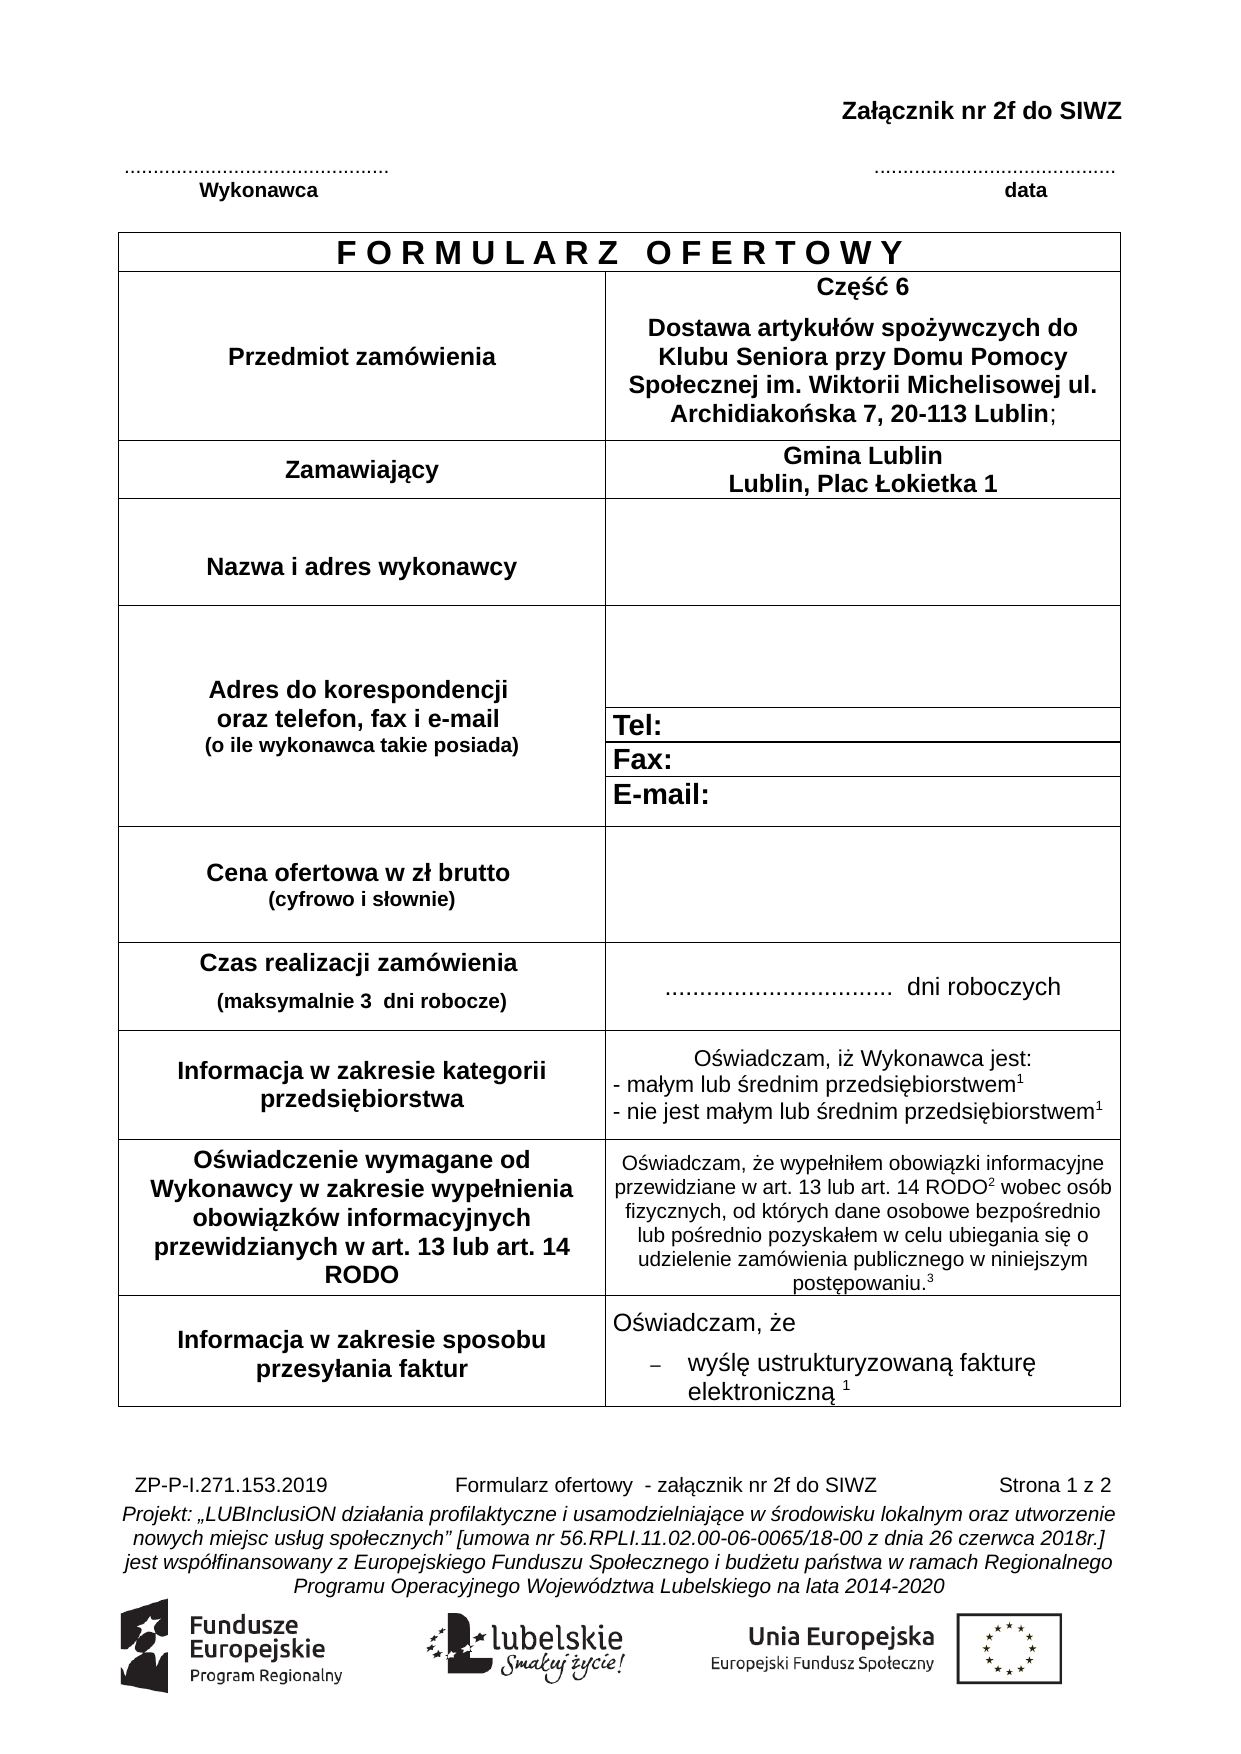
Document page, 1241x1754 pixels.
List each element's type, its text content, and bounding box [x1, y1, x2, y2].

picture [118, 1598, 1063, 1694]
table_cell [606, 499, 1120, 605]
table_cell Informacja w zakresie sposobu przesyłania faktur [119, 1296, 605, 1406]
subtitle Załącznik nr 2f do SIWZ [118, 96, 1122, 124]
table_cell Czas realizacji zamówienia (maksymalnie 3 dni robocze) [119, 943, 605, 1029]
table_cell Nazwa i adres wykonawcy [119, 499, 605, 605]
table_cell [606, 606, 1120, 707]
table_header F O R M U L A R Z O F E R T O W Y [119, 233, 1120, 271]
table_header .......................................... data [620, 125, 1122, 208]
table_cell Adres do korespondencji oraz telefon, fax i e-mail (o ile wykonawca takie posiada) [119, 606, 605, 826]
table_cell Część 6 Dostawa artykułów spożywczych do Klubu Seniora przy Domu Pomocy Społecznej im. Wiktorii Michelisowej ul. Archidiakońska 7, 20-113 Lublin; [606, 272, 1120, 439]
table_cell [606, 827, 1120, 942]
table_cell Oświadczam, że wyślę ustrukturyzowaną fakturę elektroniczną 1 nie wyślę ustrukturyzowanej faktury elektronicznej1 [606, 1296, 1120, 1406]
table_cell Oświadczenie wymagane od Wykonawcy w zakresie wypełnienia obowiązków informacyjnych przewidzianych w art. 13 lub art. 14 RODO [119, 1140, 605, 1295]
table_cell Oświadczam, że wypełniłem obowiązki informacyjne przewidziane w art. 13 lub art. 14 RODO2 wobec osób fizycznych, od których dane osobowe bezpośrednio lub pośrednio pozyskałem w celu ubiegania się o udzielenie zamówienia publicznego w niniejszym postępowaniu.3 [606, 1140, 1120, 1295]
table_cell Fax: [606, 743, 1120, 776]
table_cell Tel: [606, 708, 1120, 741]
table_cell ................................. dni roboczych [606, 943, 1120, 1029]
table_cell Zamawiający [119, 441, 605, 498]
table_cell Przedmiot zamówienia [119, 272, 605, 439]
table_cell E-mail: [606, 777, 1120, 826]
table_cell Gmina Lublin Lublin, Plac Łokietka 1 [606, 441, 1120, 498]
table_header .............................................. Wykonawca [118, 125, 620, 208]
table_cell Cena ofertowa w zł brutto (cyfrowo i słownie) [119, 827, 605, 942]
table_cell Informacja w zakresie kategorii przedsiębiorstwa [119, 1031, 605, 1138]
table_cell Oświadczam, iż Wykonawca jest: - małym lub średnim przedsiębiorstwem1 - nie jest małym lub średnim przedsiębiorstwem1 [606, 1031, 1120, 1138]
